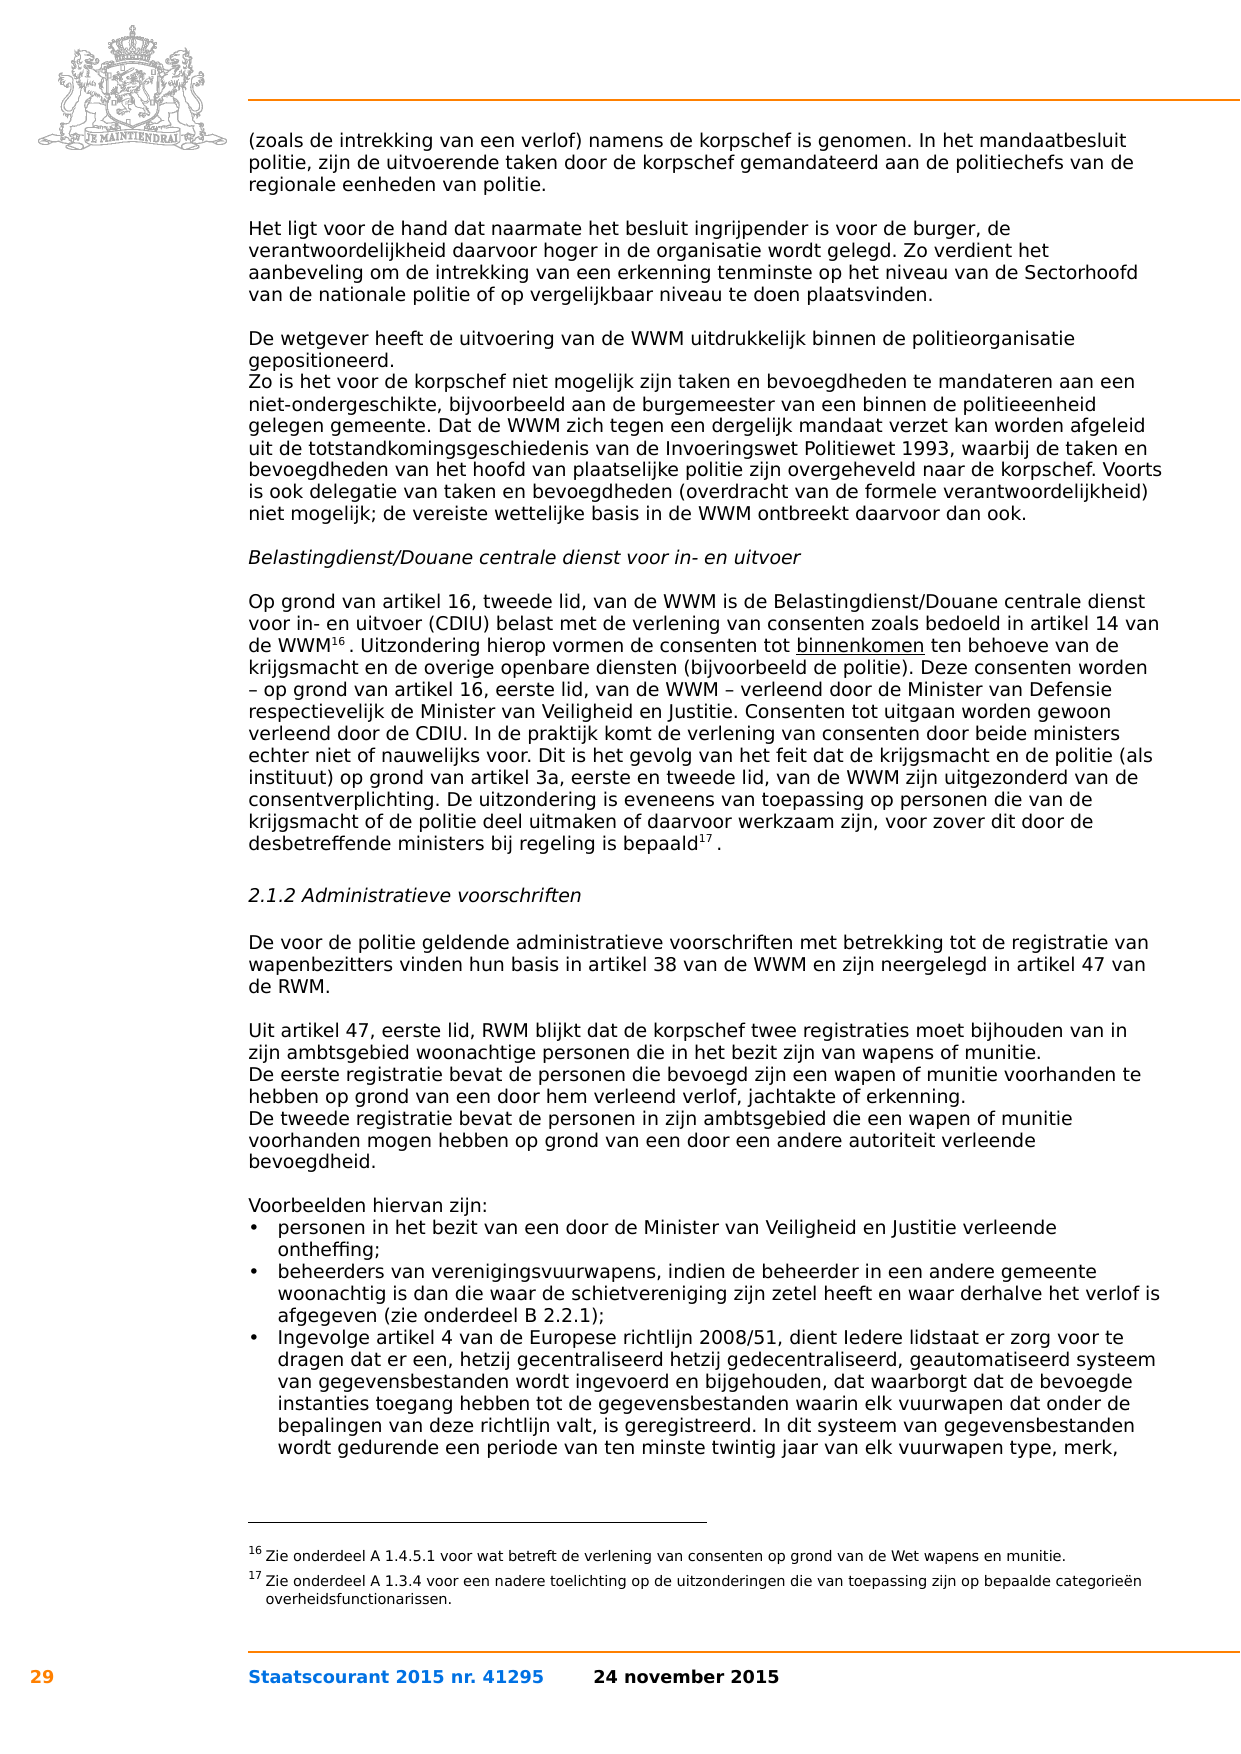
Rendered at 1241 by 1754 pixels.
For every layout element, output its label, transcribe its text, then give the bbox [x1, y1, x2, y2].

text Zie onderdeel A 1.3.4 voor een nadere toelichting op de uitzonderingen die van toepassing zijn op bepaalde categorieën overheidsfunctionarissen. [248, 1569, 1163, 1608]
text Zo is het voor de korpschef niet mogelijk zijn taken en bevoegdheden te mandateren aan een niet-ondergeschikte, bijvoorbeeld aan de burgemeester van een binnen de politieeenheid gelegen gemeente. Dat de WWM zich tegen een dergelijk mandaat verzet kan worden afgeleid uit de totstandkomingsgeschiedenis van de Invoeringswet Politiewet 1993, waarbij de taken en bevoegdheden van het hoofd van plaatselijke politie zijn overgeheveld naar de korpschef. Voorts is ook delegatie van taken en bevoegdheden (overdracht van de formele verantwoordelijkheid) niet mogelijk; de vereiste wettelijke basis in de WWM ontbreekt daarvoor dan ook. [248, 371, 1163, 525]
text • Ingevolge artikel 4 van de Europese richtlijn 2008/51, dient Iedere lidstaat er zorg voor te dragen dat er een, hetzij gecentraliseerd hetzij gedecentraliseerd, geautomatiseerd systeem van gegevensbestanden wordt ingevoerd en bijgehouden, dat waarborgt dat de bevoegde instanties toegang hebben tot de gegevensbestanden waarin elk vuurwapen dat onder de bepalingen van deze richtlijn valt, is geregistreerd. In dit systeem van gegevensbestanden wordt gedurende een periode van ten minste twintig jaar van elk vuurwapen type, merk, [248, 1327, 1163, 1459]
subtitle 2.1.2 Administratieve voorschriften [248, 885, 1163, 907]
text Zie onderdeel A 1.4.5.1 voor wat betreft de verlening van consenten op grond van de Wet wapens en munitie. [248, 1544, 1163, 1566]
text • beheerders van verenigingsvuurwapens, indien de beheerder in een andere gemeente woonachtig is dan die waar de schietvereniging zijn zetel heeft en waar derhalve het verlof is afgegeven (zie onderdeel B 2.2.1); [248, 1261, 1163, 1327]
text Voorbeelden hiervan zijn: [248, 1195, 1163, 1217]
text De eerste registratie bevat de personen die bevoegd zijn een wapen of munitie voorhanden te hebben op grond van een door hem verleend verlof, jachtakte of erkenning. [248, 1063, 1163, 1107]
picture [38, 25, 227, 150]
text De voor de politie geldende administratieve voorschriften met betrekking tot de registratie van wapenbezitters vinden hun basis in artikel 38 van de WWM en zijn neergelegd in artikel 47 van de RWM. [248, 932, 1163, 998]
text Het ligt voor de hand dat naarmate het besluit ingrijpender is voor de burger, de verantwoordelijkheid daarvoor hoger in de organisatie wordt gelegd. Zo verdient het aanbeveling om de intrekking van een erkenning tenminste op het niveau van de Sectorhoofd van de nationale politie of op vergelijkbaar niveau te doen plaatsvinden. [248, 218, 1163, 306]
subtitle Belastingdienst/Douane centrale dienst voor in- en uitvoer [248, 547, 1163, 569]
text De wetgever heeft de uitvoering van de WWM uitdrukkelijk binnen de politieorganisatie gepositioneerd. [248, 327, 1163, 371]
text De tweede registratie bevat de personen in zijn ambtsgebied die een wapen of munitie voorhanden mogen hebben op grond van een door een andere autoriteit verleende bevoegdheid. [248, 1107, 1163, 1173]
text • personen in het bezit van een door de Minister van Veiligheid en Justitie verleende ontheffing; [248, 1217, 1163, 1261]
text Uit artikel 47, eerste lid, RWM blijkt dat de korpschef twee registraties moet bijhouden van in zijn ambtsgebied woonachtige personen die in het bezit zijn van wapens of munitie. [248, 1019, 1163, 1063]
text (zoals de intrekking van een verlof) namens de korpschef is genomen. In het mandaatbesluit politie, zijn de uitvoerende taken door de korpschef gemandateerd aan de politiechefs van de regionale eenheden van politie. [248, 130, 1163, 196]
text Op grond van artikel 16, tweede lid, van de WWM is de Belastingdienst/Douane centrale dienst voor in- en uitvoer (CDIU) belast met de verlening van consenten zoals bedoeld in artikel 14 van de WWM. Uitzondering hierop vormen de consenten tot binnenkomen ten behoeve van de krijgsmacht en de overige openbare diensten (bijvoorbeeld de politie). Deze consenten worden – op grond van artikel 16, eerste lid, van de WWM – verleend door de Minister van Defensie respectievelijk de Minister van Veiligheid en Justitie. Consenten tot uitgaan worden gewoon verleend door de CDIU. In de praktijk komt de verlening van consenten door beide ministers echter niet of nauwelijks voor. Dit is het gevolg van het feit dat de krijgsmacht en de politie (als instituut) op grond van artikel 3a, eerste en tweede lid, van de WWM zijn uitgezonderd van de consentverplichting. De uitzondering is eveneens van toepassing op personen die van de krijgsmacht of de politie deel uitmaken of daarvoor werkzaam zijn, voor zover dit door de desbetreffende ministers bij regeling is bepaald. [248, 591, 1163, 855]
